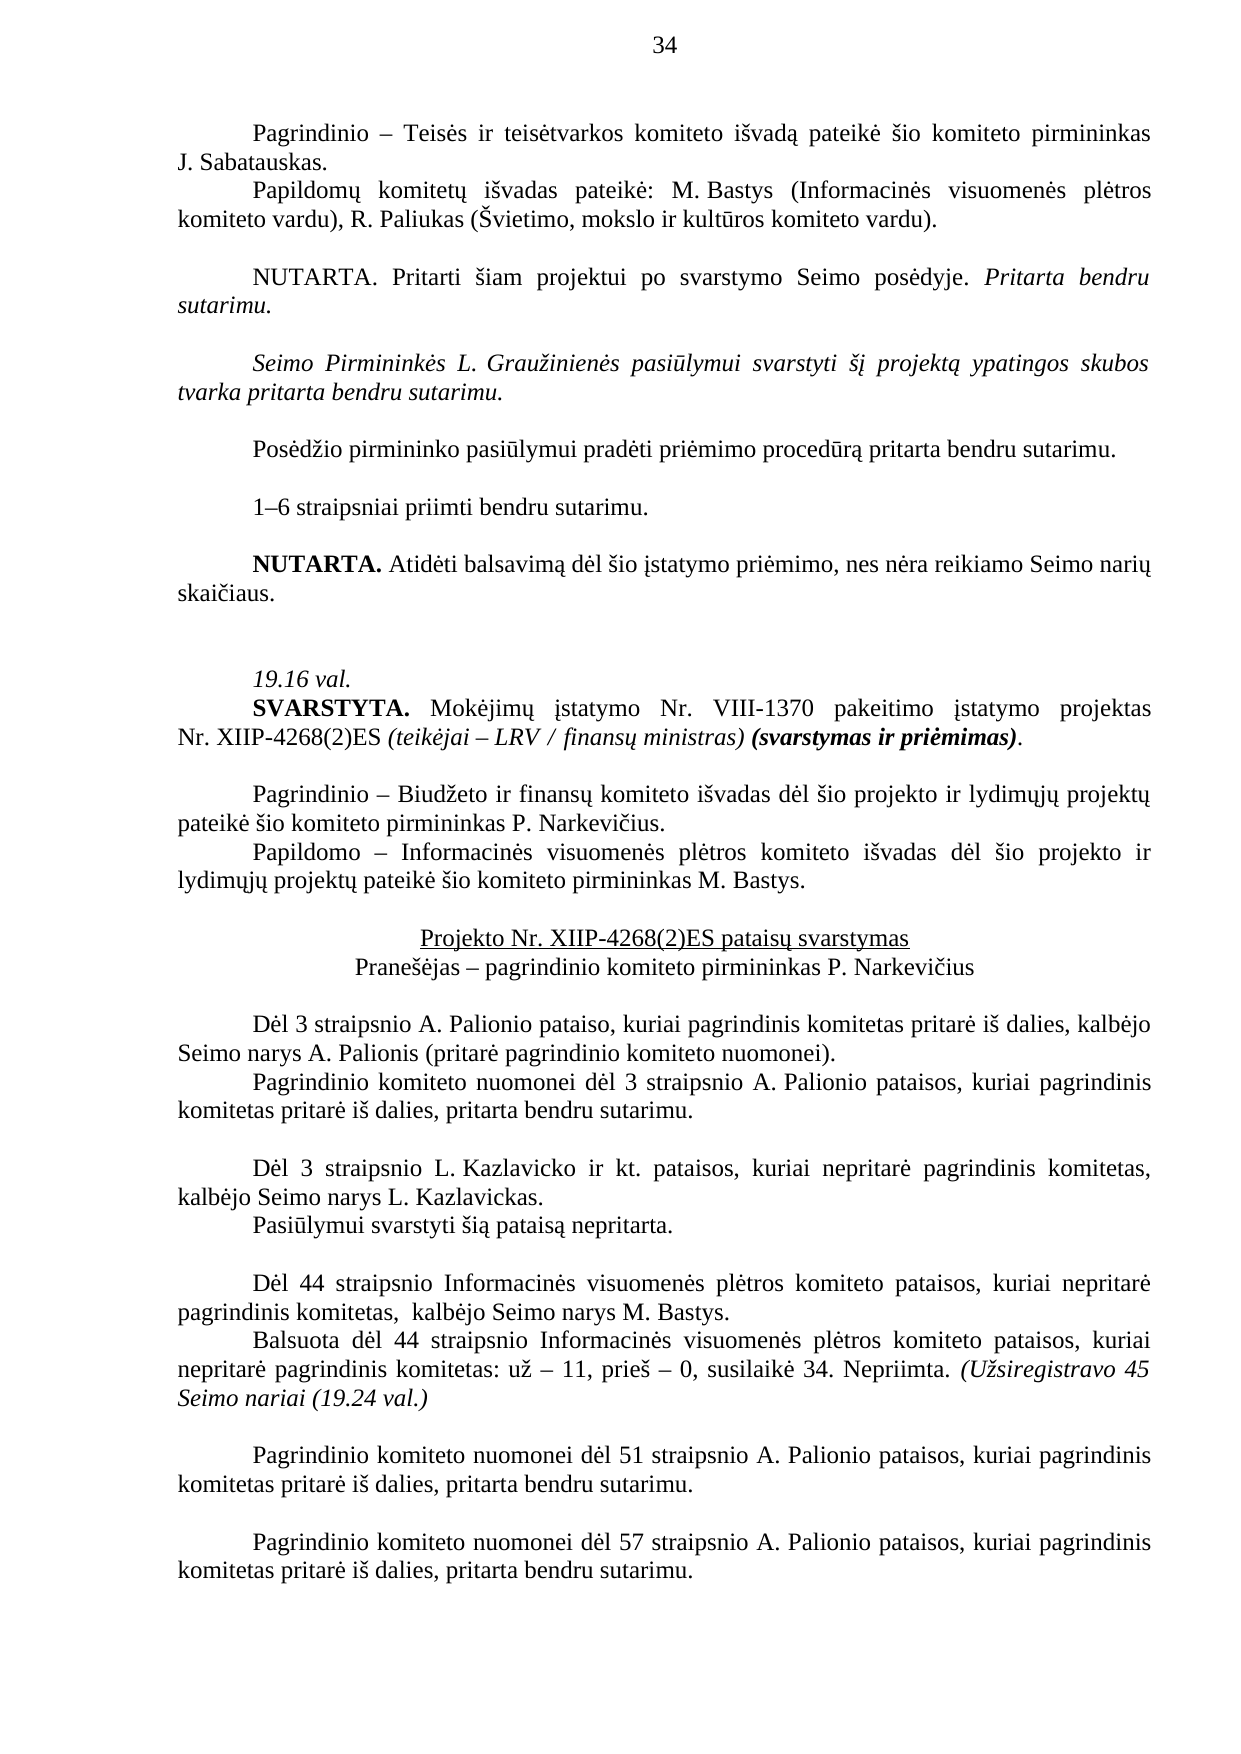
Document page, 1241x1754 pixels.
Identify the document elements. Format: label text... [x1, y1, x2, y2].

text Pagrindinio – Biudžeto ir finansų komiteto išvadas dėl šio projekto ir lydimųjų projektų pateikė šio komiteto pirmininkas P. Narkevičius. [177, 779, 1152, 837]
text NUTARTA. Atidėti balsavimą dėl šio įstatymo priėmimo, nes nėra reikiamo Seimo narių skaičiaus. [177, 549, 1152, 607]
text Pranešėjas – pagrindinio komiteto pirmininkas P. Narkevičius [177, 952, 1152, 981]
text Balsuota dėl 44 straipsnio Informacinės visuomenės plėtros komiteto pataisos, kuriai nepritarė pagrindinis komitetas: už – 11, prieš – 0, susilaikė 34. Nepriimta. (Užsiregistravo 45 Seimo nariai (19.24 val.) [177, 1326, 1152, 1412]
text NUTARTA. Pritarti šiam projektui po svarstymo Seimo posėdyje. Pritarta bendru sutarimu. [177, 262, 1152, 319]
text Pagrindinio komiteto nuomonei dėl 57 straipsnio A. Palionio pataisos, kuriai pagrindinis komitetas pritarė iš dalies, pritarta bendru sutarimu. [177, 1527, 1152, 1584]
text Pasiūlymui svarstyti šią pataisą nepritarta. [177, 1211, 1152, 1239]
text Posėdžio pirmininko pasiūlymui pradėti priėmimo procedūrą pritarta bendru sutarimu. [177, 434, 1152, 463]
text Pagrindinio – Teisės ir teisėtvarkos komiteto išvadą pateikė šio komiteto pirmininkas J. Sabatauskas. [177, 118, 1152, 176]
text Dėl 44 straipsnio Informacinės visuomenės plėtros komiteto pataisos, kuriai nepritarė pagrindinis komitetas, kalbėjo Seimo narys M. Bastys. [177, 1268, 1152, 1326]
text Papildomo – Informacinės visuomenės plėtros komiteto išvadas dėl šio projekto ir lydimųjų projektų pateikė šio komiteto pirmininkas M. Bastys. [177, 837, 1152, 894]
subtitle Projekto Nr. XIIP-4268(2)ES pataisų svarstymas [177, 923, 1152, 952]
text Papildomų komitetų išvadas pateikė: M. Bastys (Informacinės visuomenės plėtros komiteto vardu), R. Paliukas (Švietimo, mokslo ir kultūros komiteto vardu). [177, 176, 1152, 233]
text Pagrindinio komiteto nuomonei dėl 3 straipsnio A. Palionio pataisos, kuriai pagrindinis komitetas pritarė iš dalies, pritarta bendru sutarimu. [177, 1067, 1152, 1124]
text 19.16 val. [177, 664, 1152, 693]
text Seimo Pirmininkės L. Graužinienės pasiūlymui svarstyti šį projektą ypatingos skubos tvarka pritarta bendru sutarimu. [177, 348, 1152, 406]
text 1–6 straipsniai priimti bendru sutarimu. [177, 492, 1152, 521]
text Dėl 3 straipsnio L. Kazlavicko ir kt. pataisos, kuriai nepritarė pagrindinis komitetas, kalbėjo Seimo narys L. Kazlavickas. [177, 1153, 1152, 1211]
text SVARSTYTA. Mokėjimų įstatymo Nr. VIII-1370 pakeitimo įstatymo projektas Nr. XIIP-4268(2)ES (teikėjai – LRV / finansų ministras) (svarstymas ir priėmimas). [177, 693, 1152, 751]
text Pagrindinio komiteto nuomonei dėl 51 straipsnio A. Palionio pataisos, kuriai pagrindinis komitetas pritarė iš dalies, pritarta bendru sutarimu. [177, 1441, 1152, 1498]
text Dėl 3 straipsnio A. Palionio pataiso, kuriai pagrindinis komitetas pritarė iš dalies, kalbėjo Seimo narys A. Palionis (pritarė pagrindinio komiteto nuomonei). [177, 1009, 1152, 1067]
